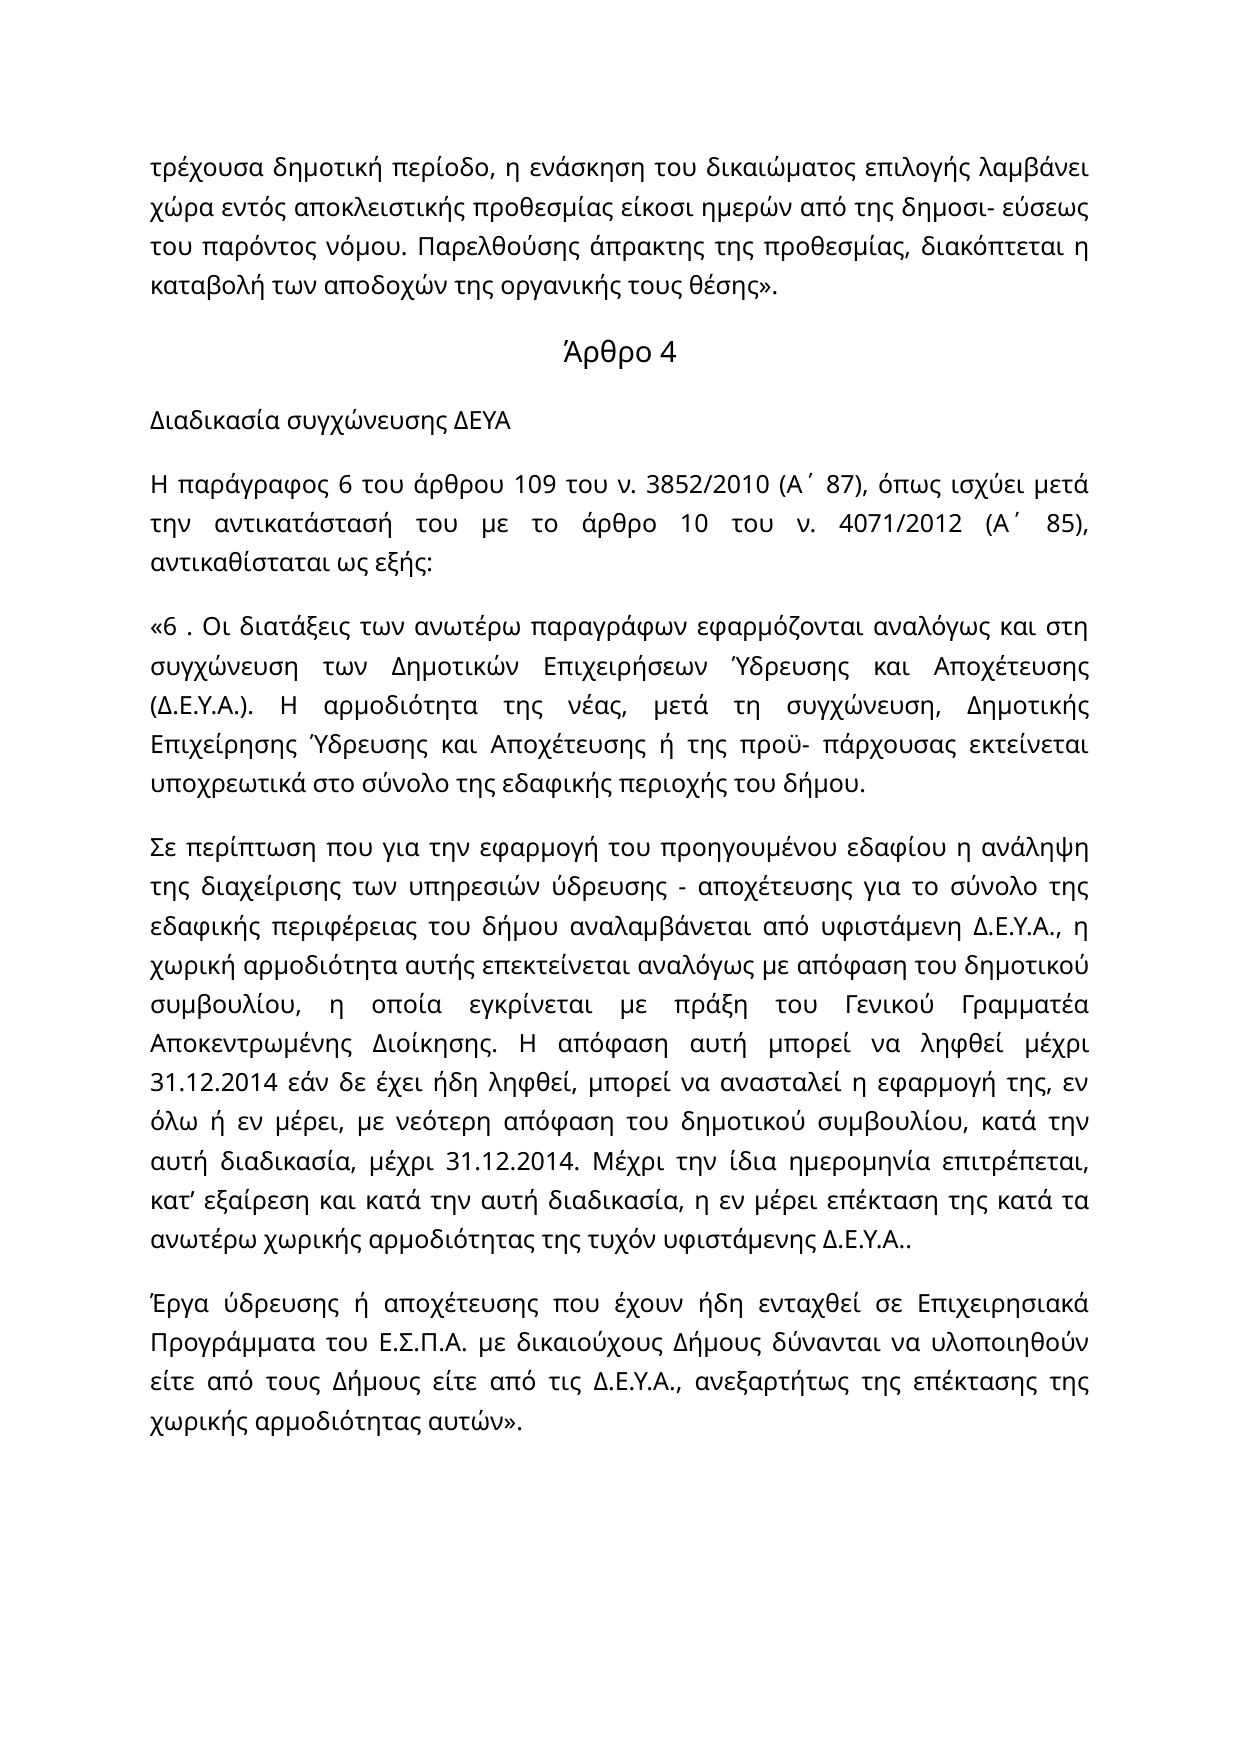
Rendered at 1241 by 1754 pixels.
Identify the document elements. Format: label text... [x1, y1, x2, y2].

text Έργα ύδρευσης ή αποχέτευσης που έχουν ήδη ενταχθεί σε Επιχειρησιακά Προγράμματα του Ε.Σ.Π.Α. με δικαιούχους Δήμους δύνανται να υλοποιηθούν είτε από τους Δήμους είτε από τις Δ.Ε.Υ.Α., ανεξαρτήτως της επέκτασης της χωρικής αρμοδιότητας αυτών». [150, 1286, 1090, 1437]
text Η παράγραφος 6 του άρθρου 109 του ν. 3852/2010 (Α΄ 87), όπως ισχύει μετά την αντικατάστασή του με το άρθρο 10 του ν. 4071/2012 (Α΄ 85), αντικαθίσταται ως εξής: [150, 466, 1090, 579]
text τρέχουσα δημοτική περίοδο, η ενάσκηση του δικαιώματος επιλογής λαμβάνει χώρα εντός αποκλειστικής προθεσμίας είκοσι ημερών από της δημοσι- εύσεως του παρόντος νόμου. Παρελθούσης άπρακτης της προθεσμίας, διακόπτεται η καταβολή των αποδοχών της οργανικής τους θέσης». [150, 150, 1090, 302]
text «6 . Οι διατάξεις των ανωτέρω παραγράφων εφαρμόζονται αναλόγως και στη συγχώνευση των Δημοτικών Επιχειρήσεων Ύδρευσης και Αποχέτευσης (Δ.Ε.Υ.Α.). Η αρμοδιότητα της νέας, μετά τη συγχώνευση, Δημοτικής Επιχείρησης Ύδρευσης και Αποχέτευσης ή της προϋ- πάρχουσας εκτείνεται υποχρεωτικά στο σύνολο της εδαφικής περιοχής του δήμου. [150, 609, 1090, 800]
subtitle Άρθρο 4 [150, 332, 1090, 371]
text Διαδικασία συγχώνευσης ΔΕΥΑ [150, 402, 1090, 436]
text Σε περίπτωση που για την εφαρμογή του προηγουμένου εδαφίου η ανάληψη της διαχείρισης των υπηρεσιών ύδρευσης - αποχέτευσης για το σύνολο της εδαφικής περιφέρειας του δήμου αναλαμβάνεται από υφιστάμενη Δ.Ε.Υ.Α., η χωρική αρμοδιότητα αυτής επεκτείνεται αναλόγως με απόφαση του δημοτικού συμβουλίου, η οποία εγκρίνεται με πράξη του Γενικού Γραμματέα Αποκεντρωμένης Διοίκησης. Η απόφαση αυτή μπορεί να ληφθεί μέχρι 31.12.2014 εάν δε έχει ήδη ληφθεί, μπορεί να ανασταλεί η εφαρμογή της, εν όλω ή εν μέρει, με νεότερη απόφαση του δημοτικού συμβουλίου, κατά την αυτή διαδικασία, μέχρι 31.12.2014. Μέχρι την ίδια ημερομηνία επιτρέπεται, κατ’ εξαίρεση και κατά την αυτή διαδικασία, η εν μέρει επέκταση της κατά τα ανωτέρω χωρικής αρμοδιότητας της τυχόν υφιστάμενης Δ.Ε.Υ.Α.. [150, 830, 1090, 1256]
